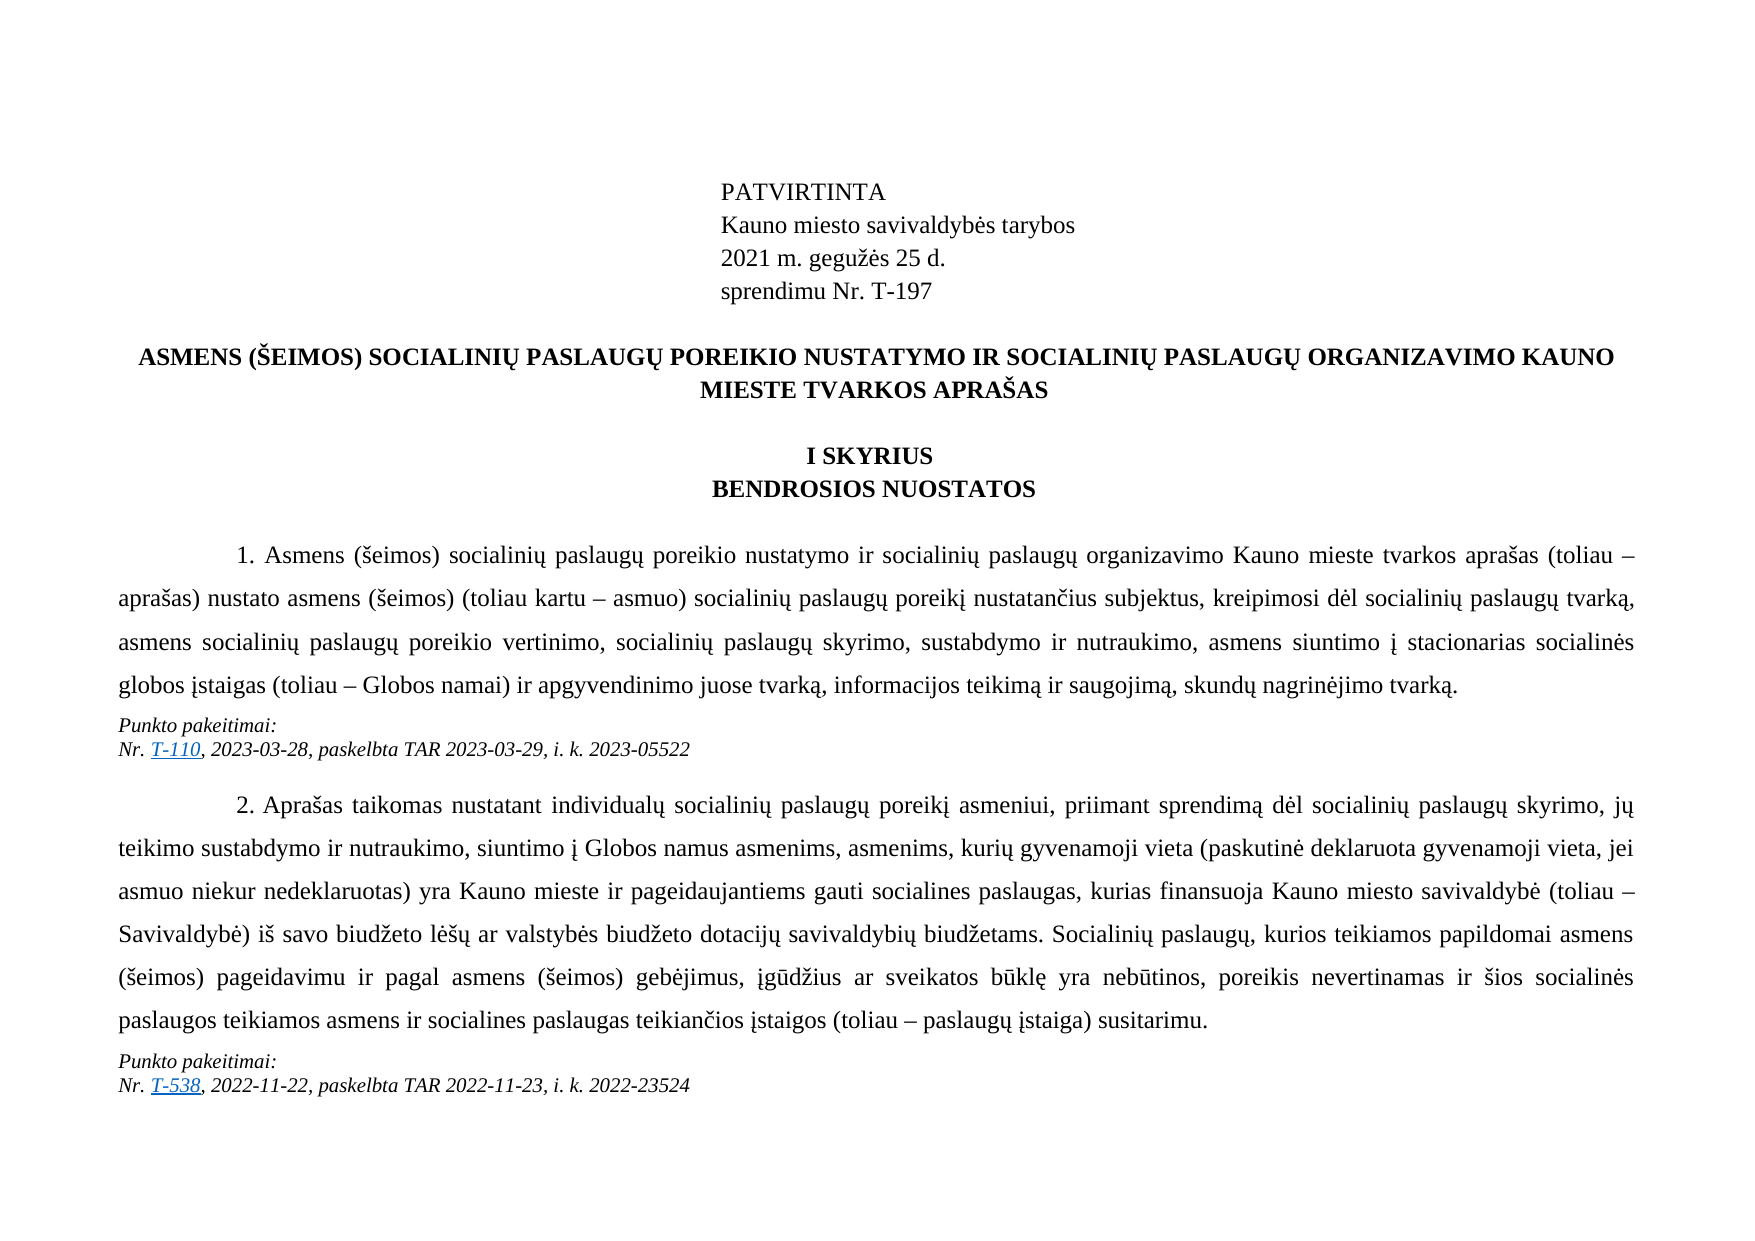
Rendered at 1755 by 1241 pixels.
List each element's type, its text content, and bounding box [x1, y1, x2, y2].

text ASMENS (ŠEIMOS) SOCIALINIŲ PASLAUGŲ POREIKIO NUSTATYMO IR SOCIALINIŲ PASLAUGŲ ORGANIZAVIMO KAUNO MIESTE TVARKOS APRAŠAS [118, 342, 1636, 404]
text I SKYRIUS [103, 441, 1636, 470]
text Punkto pakeitimai: [118, 713, 1636, 737]
text 2021 m. gegužės 25 d. [118, 243, 1636, 272]
text Punkto pakeitimai: [118, 1048, 1636, 1073]
text Kauno miesto savivaldybės tarybos [118, 210, 1636, 239]
text 1. Asmens (šeimos) socialinių paslaugų poreikio nustatymo ir socialinių paslaugų organizavimo Kauno mieste tvarkos aprašas (toliau – aprašas) nustato asmens (šeimos) (toliau kartu – asmuo) socialinių paslaugų poreikį nustatančius subjektus, kreipimosi dėl socialinių paslaugų tvarką, asmens socialinių paslaugų poreikio vertinimo, socialinių paslaugų skyrimo, sustabdymo ir nutraukimo, asmens siuntimo į stacionarias socialinės globos įstaigas (toliau – Globos namai) ir apgyvendinimo juose tvarką, informacijos teikimą ir saugojimą, skundų nagrinėjimo tvarką. [118, 540, 1636, 698]
text Nr. T-538, 2022-11-22, paskelbta TAR 2022-11-23, i. k. 2022-23524 [118, 1073, 1636, 1097]
text 2. Aprašas taikomas nustatant individualų socialinių paslaugų poreikį asmeniui, priimant sprendimą dėl socialinių paslaugų skyrimo, jų teikimo sustabdymo ir nutraukimo, siuntimo į Globos namus asmenims, asmenims, kurių gyvenamoji vieta (paskutinė deklaruota gyvenamoji vieta, jei asmuo niekur nedeklaruotas) yra Kauno mieste ir pageidaujantiems gauti socialines paslaugas, kurias finansuoja Kauno miesto savivaldybė (toliau – Savivaldybė) iš savo biudžeto lėšų ar valstybės biudžeto dotacijų savivaldybių biudžetams. Socialinių paslaugų, kurios teikiamos papildomai asmens (šeimos) pageidavimu ir pagal asmens (šeimos) gebėjimus, įgūdžius ar sveikatos būklę yra nebūtinos, poreikis nevertinamas ir šios socialinės paslaugos teikiamos asmens ir socialines paslaugas teikiančios įstaigos (toliau – paslaugų įstaiga) susitarimu. [118, 790, 1636, 1034]
text BENDROSIOS NUOSTATOS [118, 474, 1636, 503]
text PATVIRTINTA [118, 177, 1636, 206]
text sprendimu Nr. T-197 [118, 276, 1636, 305]
text Nr. T-110, 2023-03-28, paskelbta TAR 2023-03-29, i. k. 2023-05522 [118, 737, 1636, 761]
